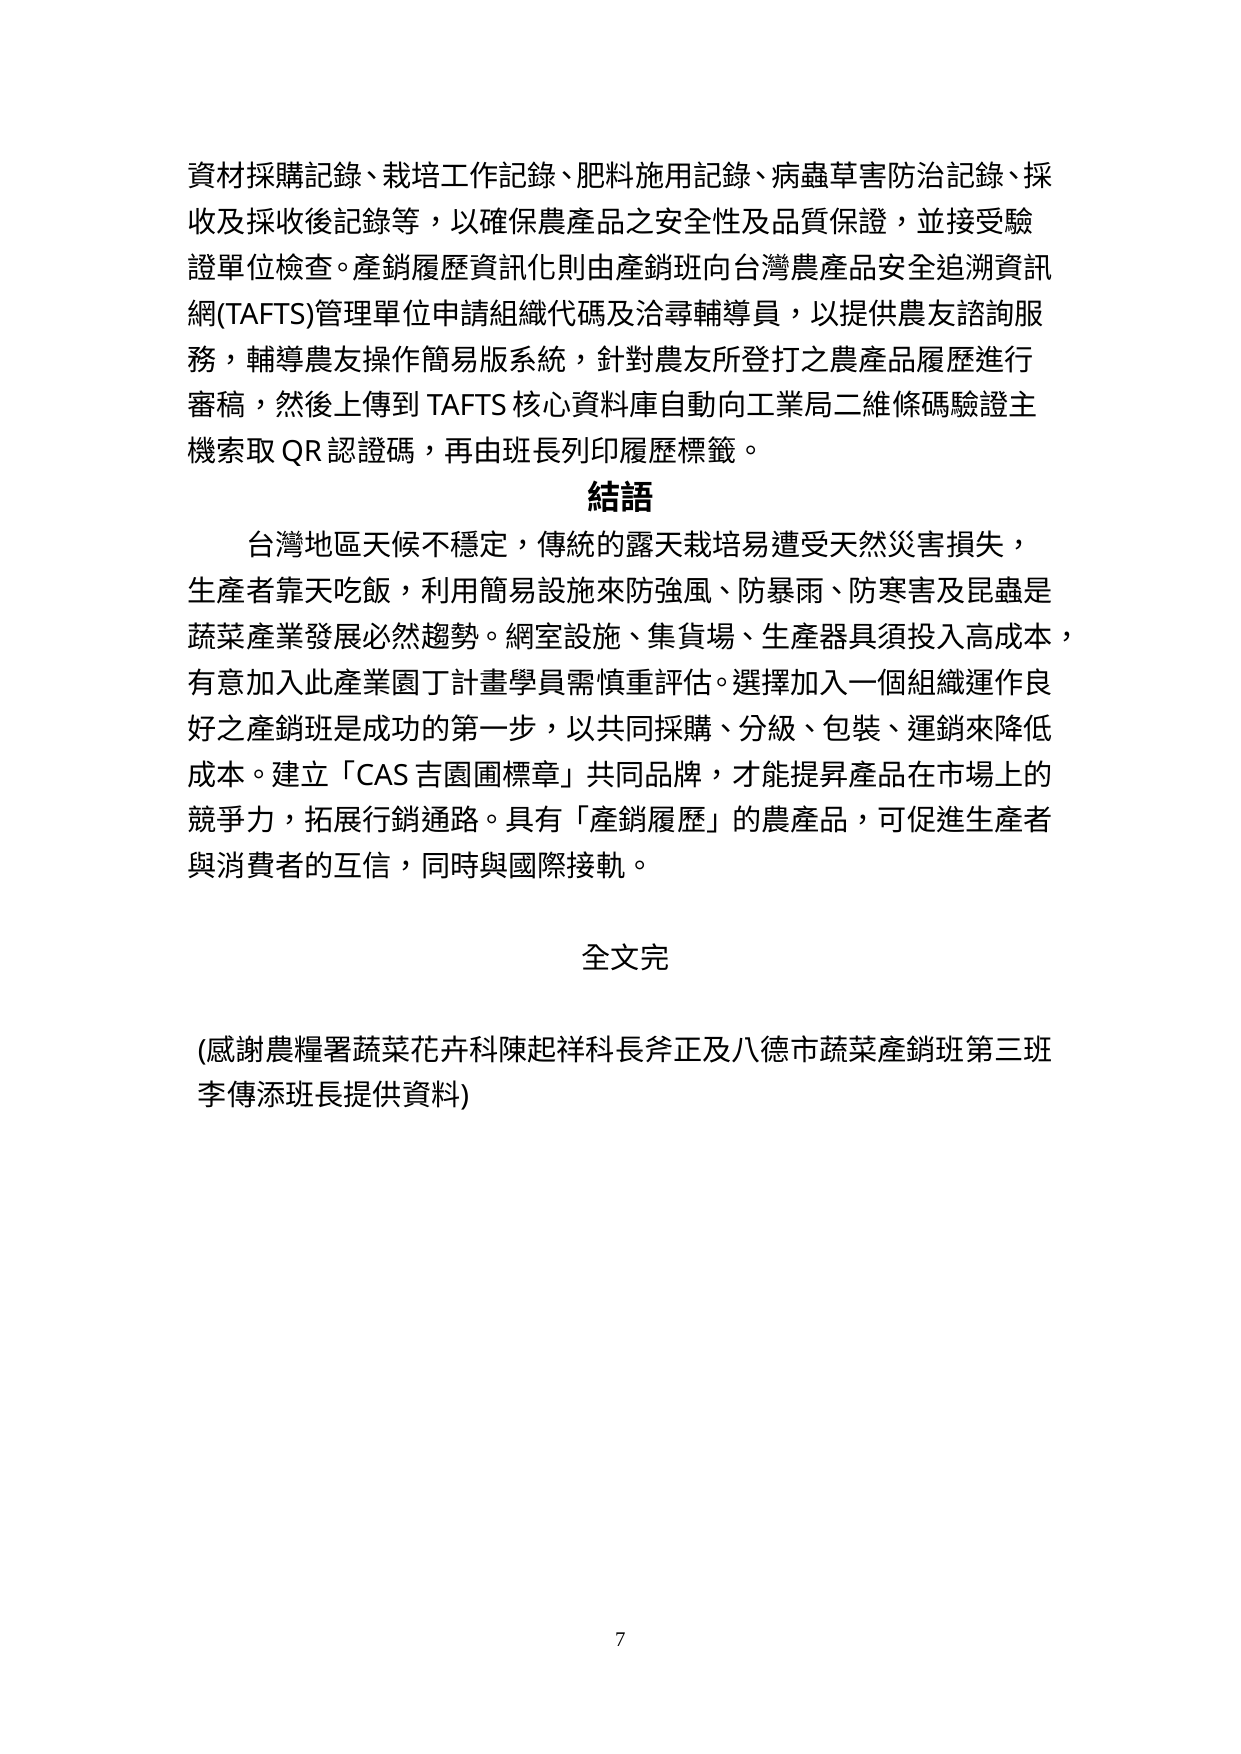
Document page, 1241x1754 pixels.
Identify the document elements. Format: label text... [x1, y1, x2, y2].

text 未來設施蔬菜生產者必需依良好農業規範(Taiwan Good Agricultural Practice)耕作及詳實記錄個人基本資料、農地種植區域、資材採購記錄、栽培工作記錄、肥料施用記錄、病蟲草害防治記錄、採收及採收後記錄等，以確保農產品之安全性及品質保證，並接受驗證單位檢查。產銷履歷資訊化則由產銷班向台灣農產品安全追溯資訊網(TAFTS)管理單位申請組織代碼及洽尋輔導員，以提供農友諮詢服務，輔導農友操作簡易版系統，針對農友所登打之農產品履歷進行審稿，然後上傳到TAFTS核心資料庫自動向工業局二維條碼驗證主機索取QR認證碼，再由班長列印履歷標籤。 [187, 150, 1053, 471]
text 台灣地區天候不穩定，傳統的露天栽培易遭受天然災害損失，生產者靠天吃飯，利用簡易設施來防強風、防暴雨、防寒害及昆蟲是蔬菜產業發展必然趨勢。網室設施、集貨場、生產器具須投入高成本，有意加入此產業園丁計畫學員需慎重評估。選擇加入一個組織運作良好之產銷班是成功的第一步，以共同採購、分級、包裝、運銷來降低成本。建立「CAS吉園圃標章」共同品牌，才能提昇產品在市場上的競爭力，拓展行銷通路。具有「產銷履歷」的農產品，可促進生產者與消費者的互信，同時與國際接軌。 [187, 519, 1053, 886]
text 全文完 [198, 932, 1053, 977]
text (感謝農糧署蔬菜花卉科陳起祥科長斧正及八德市蔬菜產銷班第三班李傳添班長提供資料) [198, 1023, 1053, 1115]
text 結語 [187, 471, 1053, 519]
